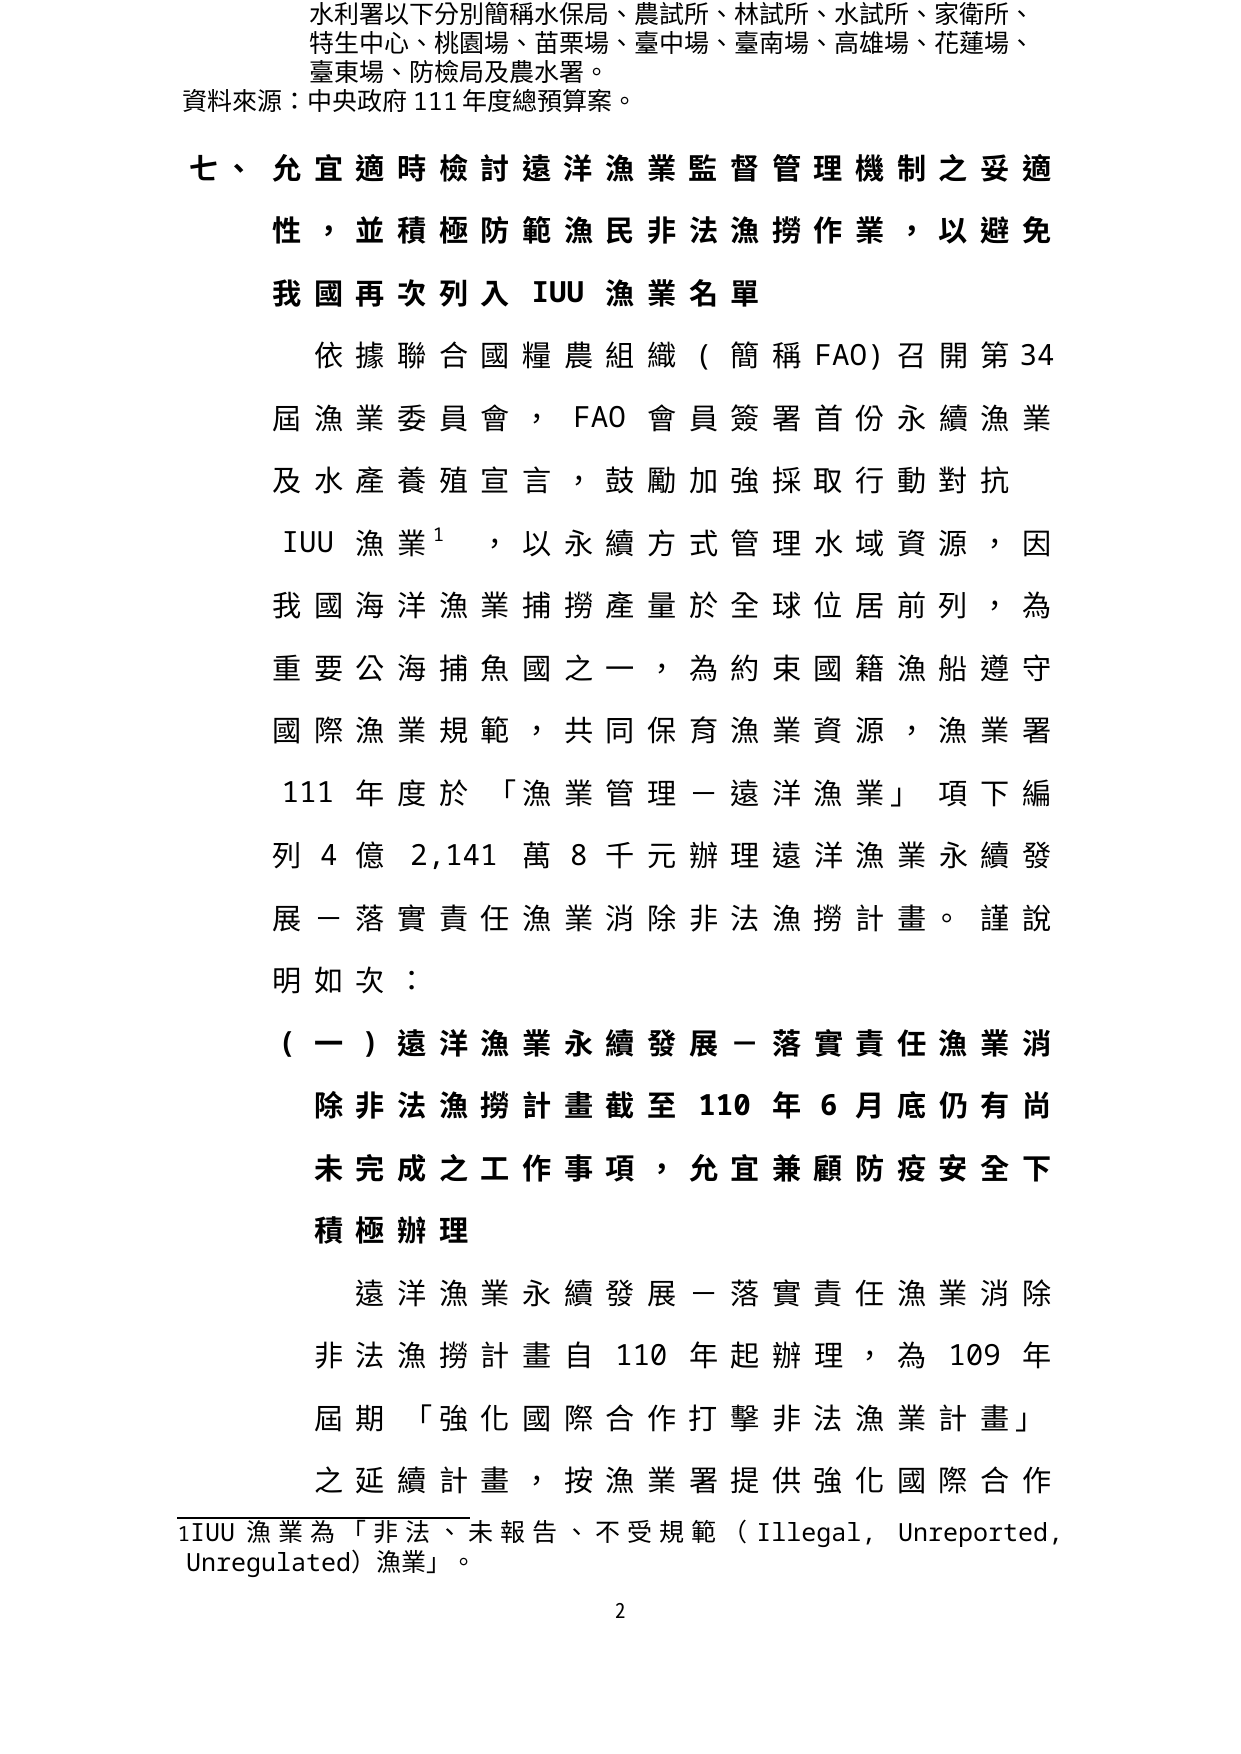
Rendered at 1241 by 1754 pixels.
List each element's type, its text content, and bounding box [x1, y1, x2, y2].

text 遠洋漁業永續發展－落實責任漁業消除非法漁撈計畫自110年起辦理，為109年屆期「強化國際合作打擊非法漁業計畫」之延續計畫，按漁業署提供強化國際合作 [271, 1250, 1058, 1500]
text (一)遠洋漁業永續發展－落實責任漁業消除非法漁撈計畫截至110年6月底仍有尚未完成之工作事項，允宜兼顧防疫安全下積極辦理 [242, 1000, 1058, 1250]
text 資料來源：中央政府111年度總預算案。 [183, 87, 1058, 117]
text 水利署以下分別簡稱水保局、農試所、林試所、水試所、家衛所、特生中心、桃園場、苗栗場、臺中場、臺南場、高雄場、花蓮場、臺東場、防檢局及農水署。 [183, 0, 1058, 87]
text 七、允宜適時檢討遠洋漁業監督管理機制之妥適性，並積極防範漁民非法漁撈作業，以避免我國再次列入IUU漁業名單 [183, 125, 1058, 312]
text 依據聯合國糧農組織(簡稱FAO)召開第34屆漁業委員會，FAO會員簽署首份永續漁業及水產養殖宣言，鼓勵加強採取行動對抗IUU漁業，以永續方式管理水域資源，因我國海洋漁業捕撈產量於全球位居前列，為重要公海捕魚國之一，為約束國籍漁船遵守國際漁業規範，共同保育漁業資源，漁業署111年度於「漁業管理－遠洋漁業」項下編列4億2,141萬8千元辦理遠洋漁業永續發展－落實責任漁業消除非法漁撈計畫。謹說明如次： [242, 312, 1058, 1000]
text IUU漁業為「非法、未報告、不受規範（Illegal, Unreported, Unregulated）漁業」。 [177, 1518, 1063, 1577]
